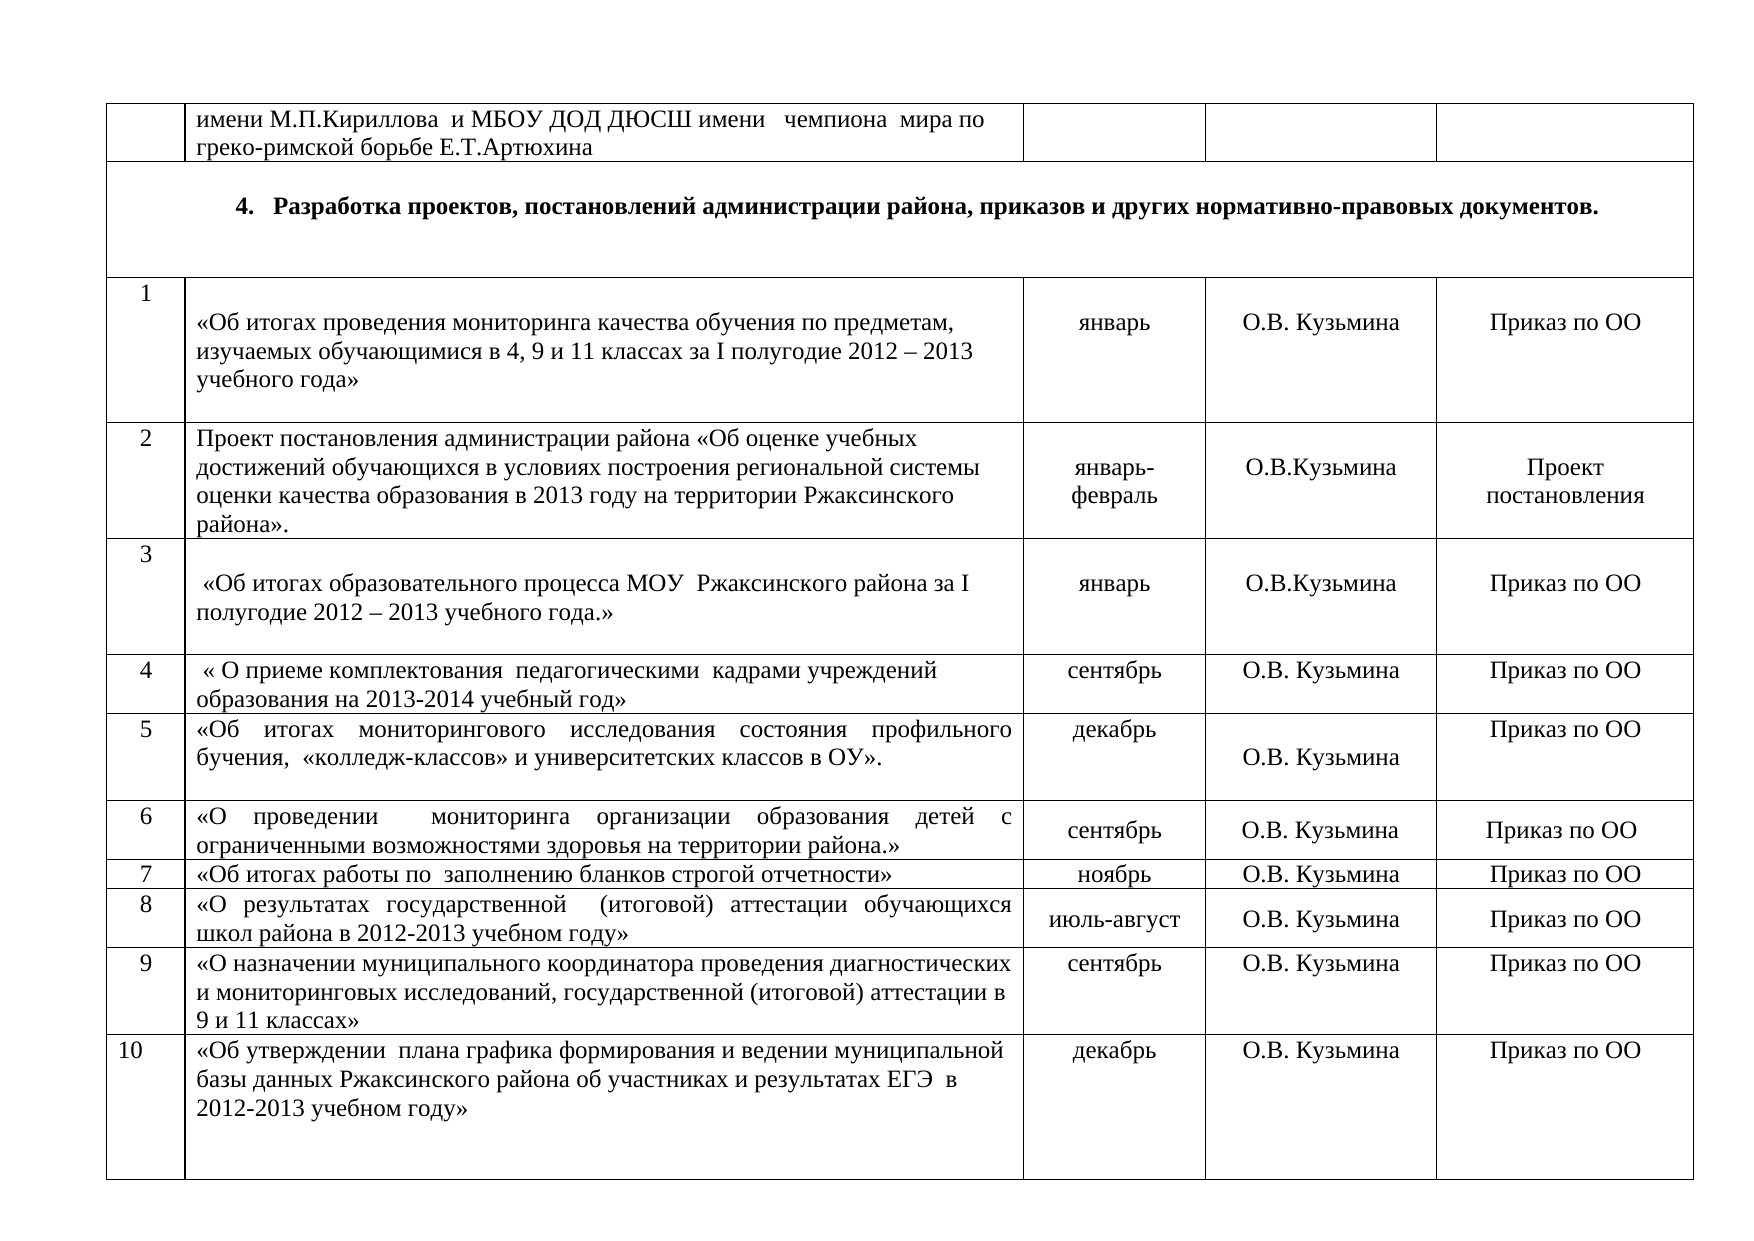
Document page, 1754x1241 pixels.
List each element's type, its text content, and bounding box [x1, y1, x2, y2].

table_cell [1694, 654, 1754, 713]
table_cell О.В. Кузьмина [1206, 1035, 1436, 1179]
table_cell ноябрь [1024, 860, 1205, 888]
table_cell [1694, 422, 1754, 538]
table_cell «Об итогах проведения мониторинга качества обучения по предметам, изучаемых обучающимися в 4, 9 и 11 классах за I полугодие 2012 – 2013 учебного года» [186, 278, 1023, 422]
table_cell [107, 104, 184, 161]
table_cell Проект постановления [1437, 423, 1693, 538]
table_cell декабрь [1024, 714, 1205, 800]
table_cell 10 [107, 1035, 184, 1179]
table_cell Разработка проектов, постановлений администрации района, приказов и других нормативно-правовых документов. [107, 162, 1693, 277]
table_cell [1694, 859, 1754, 888]
table_cell [1694, 538, 1754, 654]
table_cell сентябрь [1024, 948, 1205, 1034]
table_cell О.В. Кузьмина [1206, 801, 1436, 858]
table_cell сентябрь [1024, 801, 1205, 858]
table_cell Приказ по ОО [1437, 801, 1693, 858]
table_cell июль-август [1024, 889, 1205, 947]
table_cell 6 [107, 801, 184, 858]
table_cell Приказ по ОО [1437, 714, 1693, 800]
table_cell О.В. Кузьмина [1206, 655, 1436, 713]
table_cell [1694, 947, 1754, 1034]
table_cell [1694, 277, 1754, 422]
table_cell Приказ по ОО [1437, 889, 1693, 947]
table_cell [1694, 888, 1754, 947]
table_cell 2 [107, 423, 184, 538]
table_cell «О назначении муниципального координатора проведения диагностических и мониторинговых исследований, государственной (итоговой) аттестации в 9 и 11 классах» [186, 948, 1023, 1034]
table_cell январь-февраль [1024, 423, 1205, 538]
table_cell 8 [107, 889, 184, 947]
table_cell имени М.П.Кириллова и МБОУ ДОД ДЮСШ имени чемпиона мира по греко-римской борьбе Е.Т.Артюхина [186, 104, 1023, 161]
table_cell «Об итогах образовательного процесса МОУ Ржаксинского района за I полугодие 2012 – 2013 учебного года.» [186, 539, 1023, 654]
table_cell О.В.Кузьмина [1206, 539, 1436, 654]
table_cell О.В.Кузьмина [1206, 423, 1436, 538]
table_cell О.В. Кузьмина [1206, 948, 1436, 1034]
table_cell 3 [107, 539, 184, 654]
table_cell Приказ по ОО [1437, 948, 1693, 1034]
table_cell Приказ по ОО [1437, 860, 1693, 888]
table_cell январь [1024, 539, 1205, 654]
table_cell Проект постановления администрации района «Об оценке учебных достижений обучающихся в условиях построения региональной системы оценки качества образования в 2013 году на территории Ржаксинского района». [186, 423, 1023, 538]
table_cell [1694, 103, 1754, 161]
table_cell [1694, 161, 1754, 277]
table_cell [1694, 800, 1754, 858]
table_cell [1206, 104, 1436, 161]
table_cell 5 [107, 714, 184, 800]
table_cell О.В. Кузьмина [1206, 278, 1436, 422]
table_cell «Об итогах мониторингового исследования состояния профильного бучения, «колледж-классов» и университетских классов в ОУ». [186, 714, 1023, 800]
table_cell «О результатах государственной (итоговой) аттестации обучающихся школ района в 2012-2013 учебном году» [186, 889, 1023, 947]
table_cell «Об итогах работы по заполнению бланков строгой отчетности» [186, 860, 1023, 888]
table_cell «О проведении мониторинга организации образования детей с ограниченными возможностями здоровья на территории района.» [186, 801, 1023, 858]
table_cell Приказ по ОО [1437, 1035, 1693, 1179]
table_cell [1024, 104, 1205, 161]
table_cell [1694, 1034, 1754, 1179]
table_cell [1694, 713, 1754, 800]
table_cell сентябрь [1024, 655, 1205, 713]
table_cell [1437, 104, 1693, 161]
table_cell «Об утверждении плана графика формирования и ведении муниципальной базы данных Ржаксинского района об участниках и результатах ЕГЭ в 2012-2013 учебном году» [186, 1035, 1023, 1179]
table_cell О.В. Кузьмина [1206, 889, 1436, 947]
table_cell Приказ по ОО [1437, 655, 1693, 713]
table_cell Приказ по ОО [1437, 539, 1693, 654]
table_cell « О приеме комплектования педагогическими кадрами учреждений образования на 2013-2014 учебный год» [186, 655, 1023, 713]
table_cell декабрь [1024, 1035, 1205, 1179]
table_cell Приказ по ОО [1437, 278, 1693, 422]
table_cell О.В. Кузьмина [1206, 714, 1436, 800]
table_cell 7 [107, 860, 184, 888]
table_cell 4 [107, 655, 184, 713]
table_cell О.В. Кузьмина [1206, 860, 1436, 888]
table_cell 1 [107, 278, 184, 422]
table_cell 9 [107, 948, 184, 1034]
table_cell январь [1024, 278, 1205, 422]
